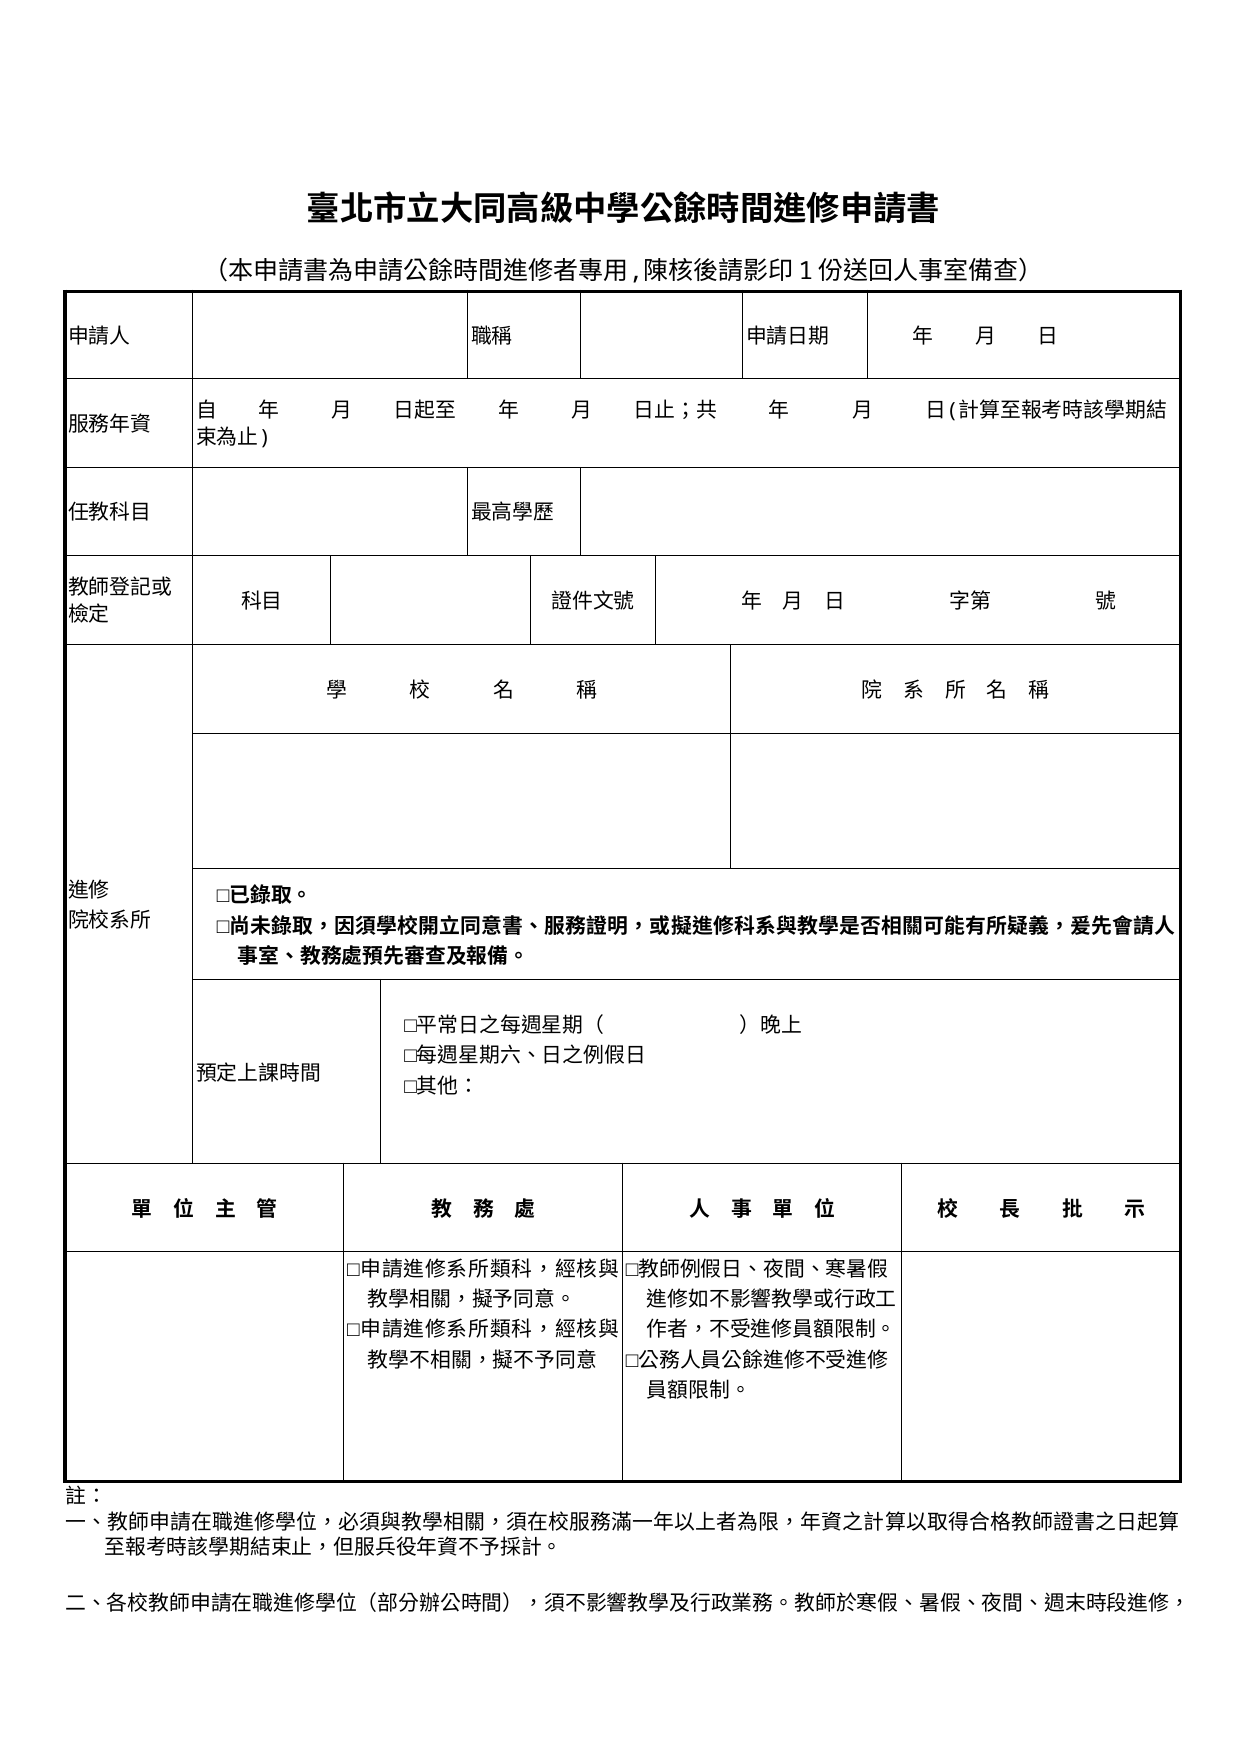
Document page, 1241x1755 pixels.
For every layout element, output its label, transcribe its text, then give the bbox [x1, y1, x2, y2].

table_cell 服務年資 [67, 379, 192, 467]
table_cell 學 校 名 稱 [193, 645, 730, 733]
table_header 職稱 [468, 293, 580, 378]
table_header 申請人 [67, 293, 192, 378]
table_cell 單 位 主 管 [67, 1164, 343, 1251]
table_cell □申請進修系所類科，經核與教學相關，擬予同意。 □申請進修系所類科，經核與教學不相關，擬不予同意 [344, 1252, 622, 1480]
table_cell [581, 468, 1179, 555]
table_cell [193, 734, 730, 868]
text 二、各校教師申請在職進修學位（部分辦公時間），須不影響教學及行政業務。教師於寒假、暑假、夜間、週末時段進修，係屬公餘時間進修。教師兼行政職務參加寒暑假期間進修者，係屬部分辦公時間進修。又獲准進修者，寒暑假或例假日期間，服務學校如有教學及行政需要時，仍應依規定返校處理。 [65, 1560, 1181, 1623]
table_cell 證件文號 [531, 556, 655, 644]
table_cell 教師登記或檢定 [67, 556, 192, 644]
table_cell □平常日之每週星期（ ）晚上 □每週星期六、日之例假日 □其他： [381, 980, 1179, 1162]
text 臺北市立大同高級中學公餘時間進修申請書 [65, 164, 1181, 227]
text （本申請書為申請公餘時間進修者專用,陳核後請影印1份送回人事室備查） [65, 227, 1181, 289]
table_header 申請日期 [743, 293, 867, 378]
table_cell 進修 院校系所 [67, 645, 192, 1162]
text 註： [65, 1483, 1181, 1509]
table_cell 人 事 單 位 [623, 1164, 901, 1251]
table_cell [902, 1252, 1179, 1480]
table_cell □教師例假日、夜間、寒暑假進修如不影響教學或行政工作者，不受進修員額限制。 □公務人員公餘進修不受進修員額限制。 [623, 1252, 901, 1480]
table_cell 院 系 所 名 稱 [731, 645, 1179, 733]
table_cell [67, 1252, 343, 1480]
table_cell 最高學歷 [468, 468, 580, 555]
table_cell [331, 556, 530, 644]
table_cell 預定上課時間 [193, 980, 380, 1162]
table_cell [193, 468, 467, 555]
table_cell 校 長 批 示 [902, 1164, 1179, 1251]
table_cell 自 年 月 日起至 年 月 日止；共 年 月 日(計算至報考時該學期結束為止) [193, 379, 1179, 467]
table_header [193, 293, 467, 378]
text 一、教師申請在職進修學位，必須與教學相關，須在校服務滿一年以上者為限，年資之計算以取得合格教師證書之日起算至報考時該學期結束止，但服兵役年資不予採計。 [65, 1509, 1181, 1560]
table_cell □已錄取。 □尚未錄取，因須學校開立同意書、服務證明，或擬進修科系與教學是否相關可能有所疑義，爰先會請人事室、教務處預先審查及報備。 [193, 869, 1179, 979]
table_cell 科目 [193, 556, 330, 644]
table_cell 年 月 日 字第 號 [656, 556, 1179, 644]
table_cell 教 務 處 [344, 1164, 622, 1251]
table_cell [731, 734, 1179, 868]
table_cell 任教科目 [67, 468, 192, 555]
table_header [581, 293, 742, 378]
table_header 年 月 日 [868, 293, 1179, 378]
